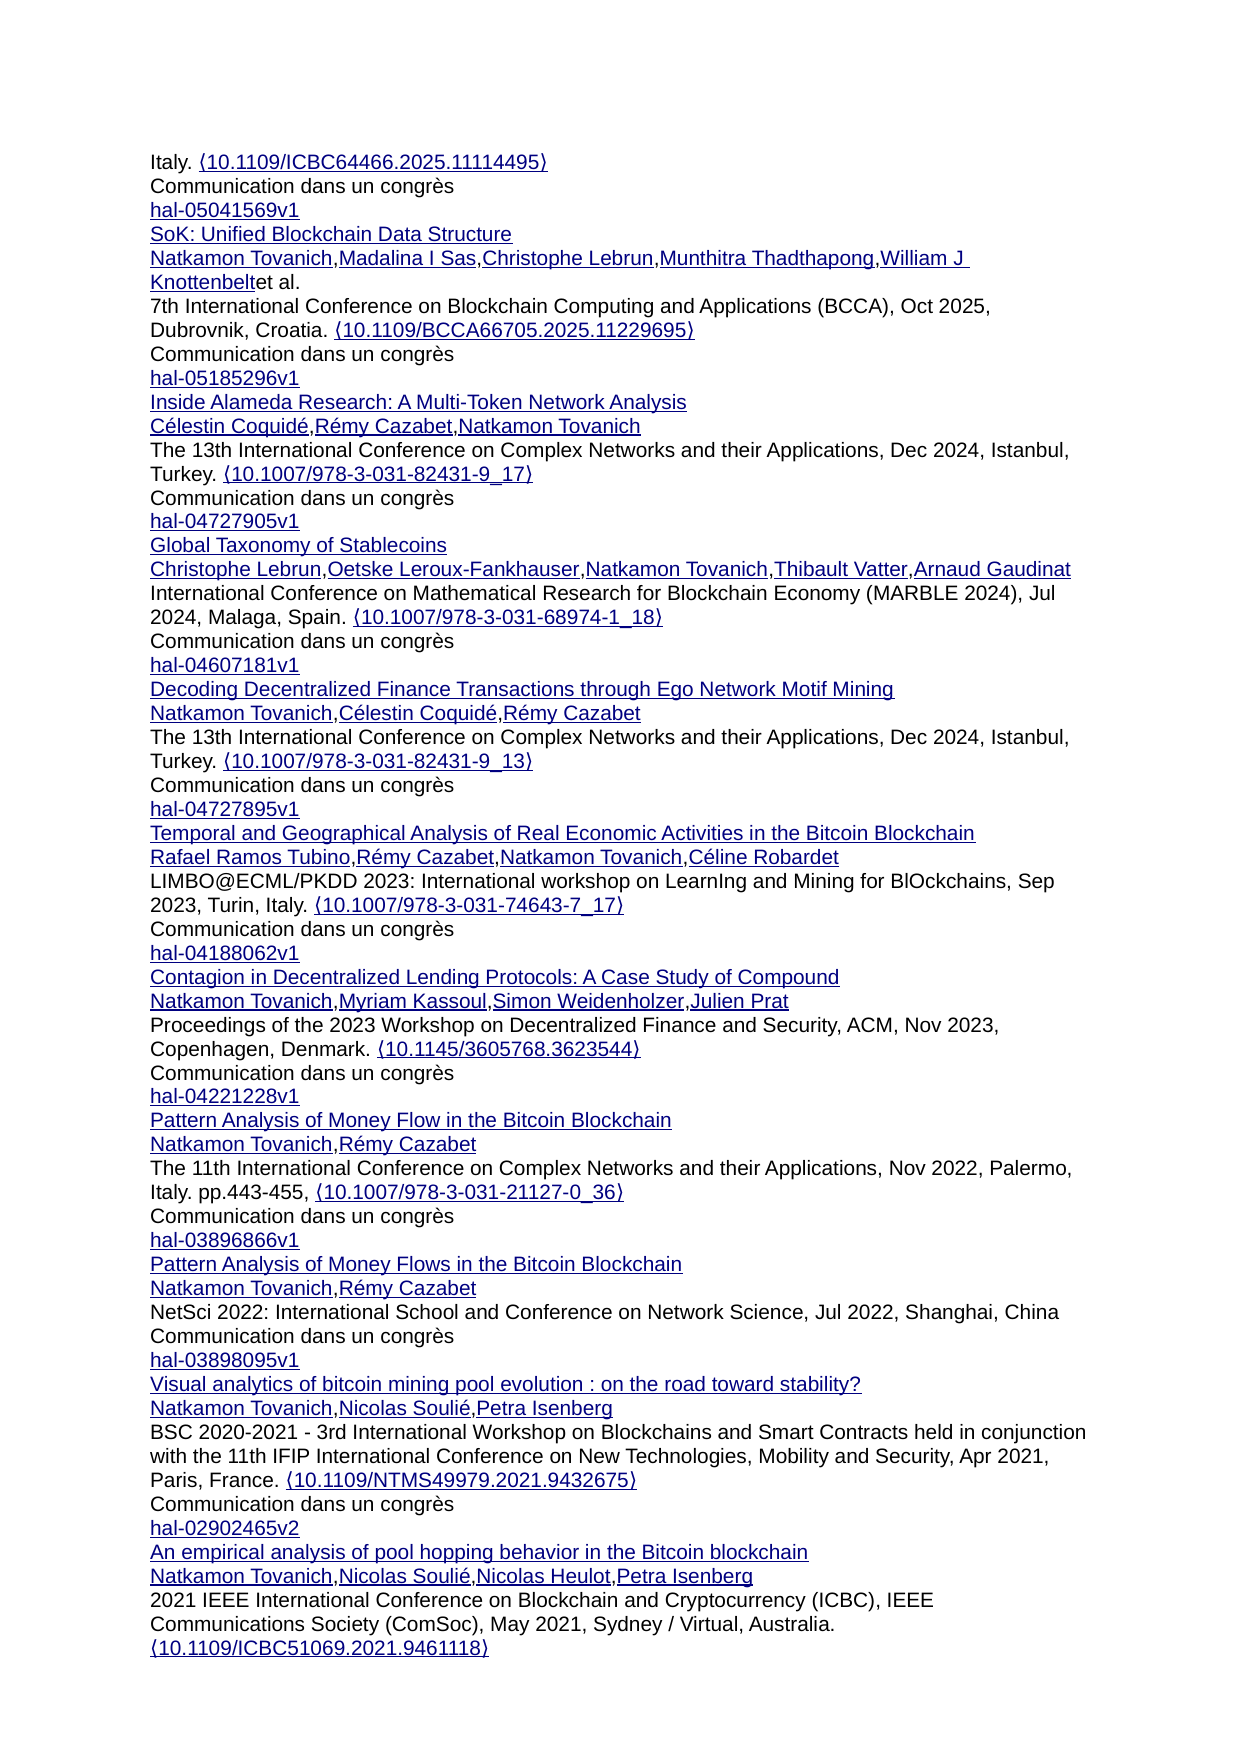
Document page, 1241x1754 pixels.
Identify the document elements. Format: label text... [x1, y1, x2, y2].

table_cell An empirical analysis of pool hopping behavior in the Bitcoin blockchain Natkamon Tovanich,Nicolas Soulié,Nicolas Heulot,Petra Isenberg 2021 IEEE International Conference on Blockchain and Cryptocurrency (ICBC), IEEE Communications Society (ComSoc), May 2021, Sydney / Virtual, Australia. ⟨10.1109/ICBC51069.2021.9461118⟩ [150, 1540, 1090, 1659]
table_cell Temporal and Geographical Analysis of Real Economic Activities in the Bitcoin Blockchain Rafael Ramos Tubino,Rémy Cazabet,Natkamon Tovanich,Céline Robardet LIMBO@ECML/PKDD 2023: International workshop on LearnIng and Mining for BlOckchains, Sep 2023, Turin, Italy. ⟨10.1007/978-3-031-74643-7_17⟩ Communication dans un congrès hal-04188062v1 [150, 821, 1090, 964]
table_cell Visual analytics of bitcoin mining pool evolution : on the road toward stability? Natkamon Tovanich,Nicolas Soulié,Petra Isenberg BSC 2020-2021 - 3rd International Workshop on Blockchains and Smart Contracts held in conjunction with the 11th IFIP International Conference on New Technologies, Mobility and Security, Apr 2021, Paris, France. ⟨10.1109/NTMS49979.2021.9432675⟩ Communication dans un congrès hal-02902465v2 [150, 1372, 1090, 1539]
table_cell Pattern Analysis of Money Flows in the Bitcoin Blockchain Natkamon Tovanich,Rémy Cazabet NetSci 2022: International School and Conference on Network Science, Jul 2022, Shanghai, China Communication dans un congrès hal-03898095v1 [150, 1252, 1090, 1372]
table_header Italy. ⟨10.1109/ICBC64466.2025.11114495⟩ Communication dans un congrès hal-05041569v1 [150, 150, 1090, 222]
table_cell SoK: Unified Blockchain Data Structure Natkamon Tovanich,Madalina I Sas,Christophe Lebrun,Munthitra Thadthapong,William J Knottenbeltet al. 7th International Conference on Blockchain Computing and Applications (BCCA), Oct 2025, Dubrovnik, Croatia. ⟨10.1109/BCCA66705.2025.11229695⟩ Communication dans un congrès hal-05185296v1 [150, 222, 1090, 389]
table_cell Contagion in Decentralized Lending Protocols: A Case Study of Compound Natkamon Tovanich,Myriam Kassoul,Simon Weidenholzer,Julien Prat Proceedings of the 2023 Workshop on Decentralized Finance and Security, ACM, Nov 2023, Copenhagen, Denmark. ⟨10.1145/3605768.3623544⟩ Communication dans un congrès hal-04221228v1 [150, 965, 1090, 1108]
table_cell Pattern Analysis of Money Flow in the Bitcoin Blockchain Natkamon Tovanich,Rémy Cazabet The 11th International Conference on Complex Networks and their Applications, Nov 2022, Palermo, Italy. pp.443-455, ⟨10.1007/978-3-031-21127-0_36⟩ Communication dans un congrès hal-03896866v1 [150, 1108, 1090, 1252]
table_cell Global Taxonomy of Stablecoins Christophe Lebrun,Oetske Leroux-Fankhauser,Natkamon Tovanich,Thibault Vatter,Arnaud Gaudinat International Conference on Mathematical Research for Blockchain Economy (MARBLE 2024), Jul 2024, Malaga, Spain. ⟨10.1007/978-3-031-68974-1_18⟩ Communication dans un congrès hal-04607181v1 [150, 533, 1090, 677]
table_cell Inside Alameda Research: A Multi-Token Network Analysis Célestin Coquidé,Rémy Cazabet,Natkamon Tovanich The 13th International Conference on Complex Networks and their Applications, Dec 2024, Istanbul, Turkey. ⟨10.1007/978-3-031-82431-9_17⟩ Communication dans un congrès hal-04727905v1 [150, 390, 1090, 533]
table_cell Decoding Decentralized Finance Transactions through Ego Network Motif Mining Natkamon Tovanich,Célestin Coquidé,Rémy Cazabet The 13th International Conference on Complex Networks and their Applications, Dec 2024, Istanbul, Turkey. ⟨10.1007/978-3-031-82431-9_13⟩ Communication dans un congrès hal-04727895v1 [150, 677, 1090, 821]
